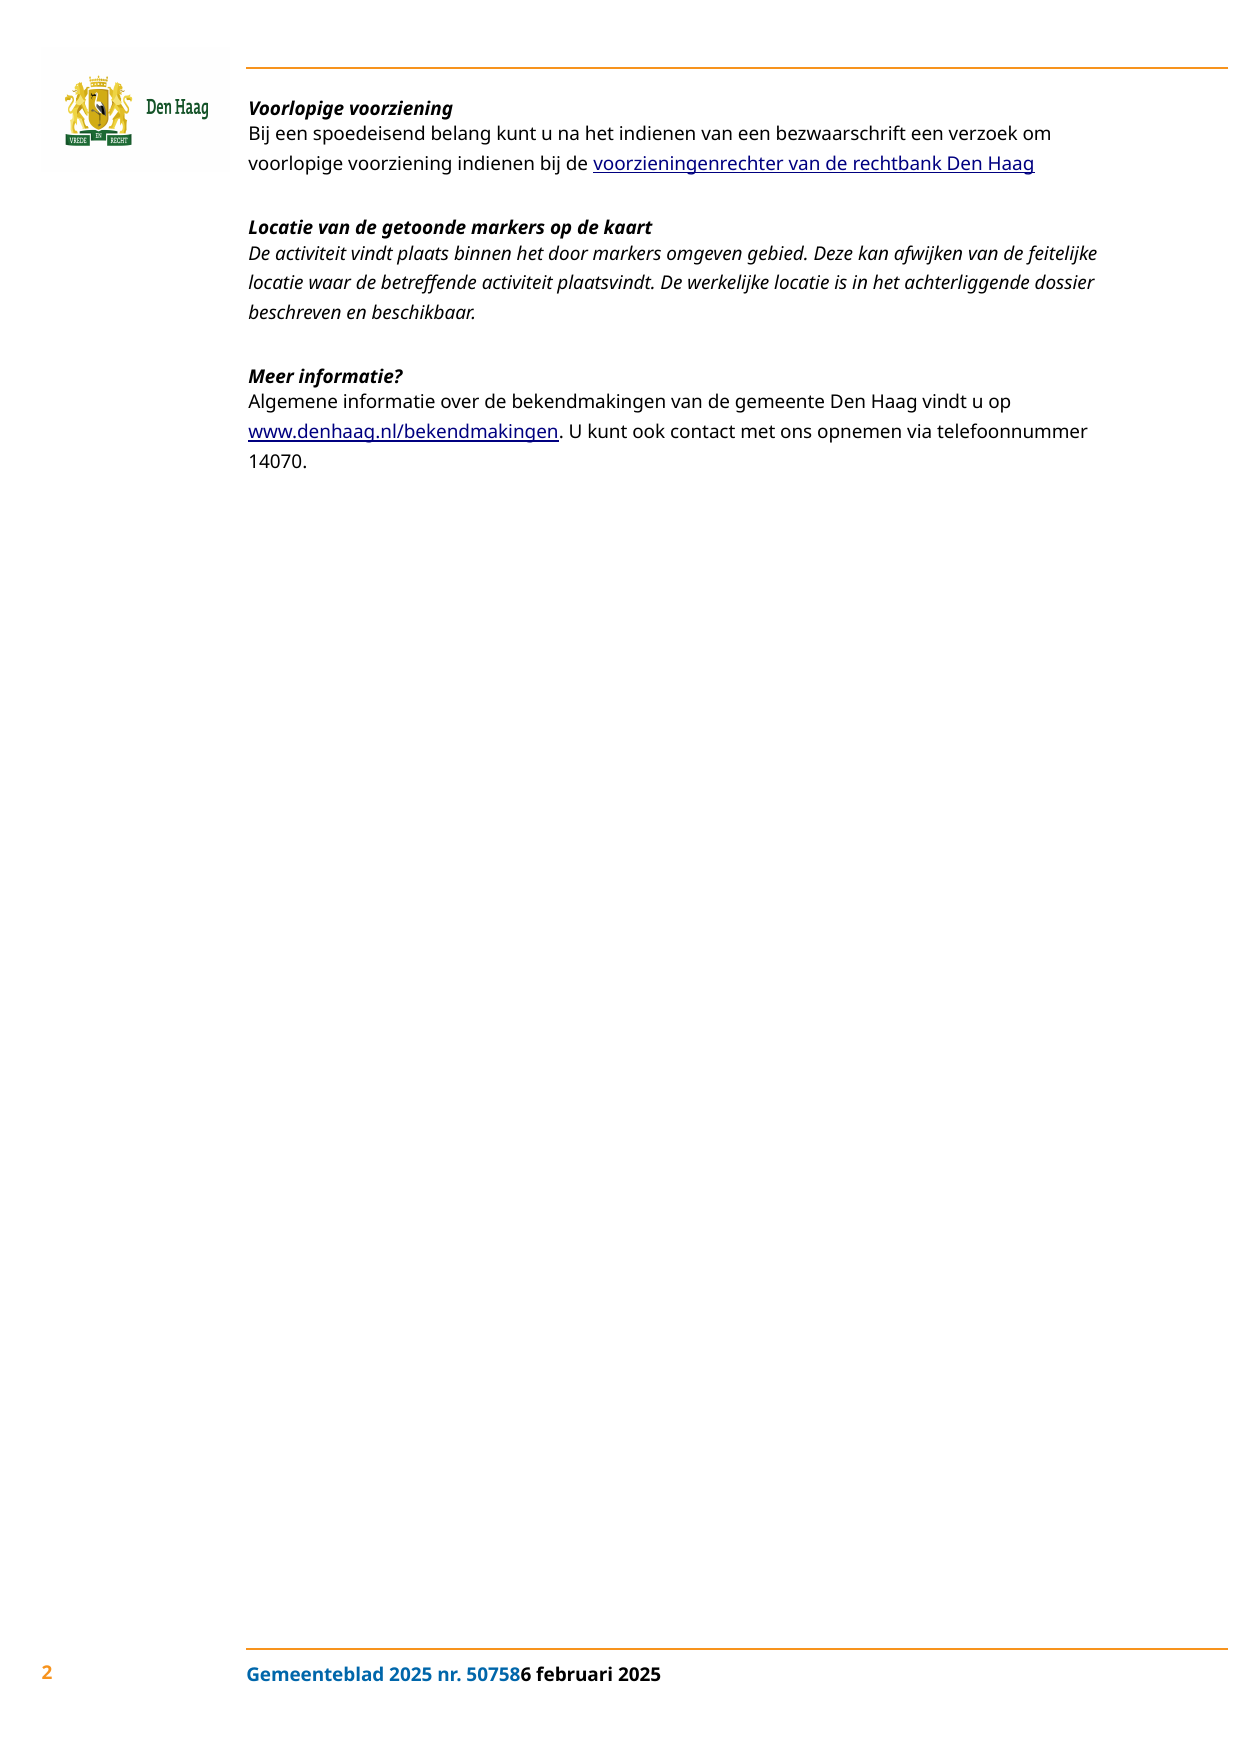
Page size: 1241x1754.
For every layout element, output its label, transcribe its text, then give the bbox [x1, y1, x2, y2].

text Algemene informatie over de bekendmakingen van de gemeente Den Haag vindt u op www.denhaag.nl/bekendmakingen. U kunt ook contact met ons opnemen via telefoonnummer 14070. [248, 389, 1152, 473]
text Meer informatie? [248, 363, 1152, 389]
text De activiteit vindt plaats binnen het door markers omgeven gebied. Deze kan afwijken van de feitelijke locatie waar de betreffende activiteit plaatsvindt. De werkelijke locatie is in het achterliggende dossier beschreven en beschikbaar. [248, 240, 1152, 325]
text Voorlopige voorziening [248, 95, 1152, 121]
text Bij een spoedeisend belang kunt u na het indienen van een bezwaarschrift een verzoek om voorlopige voorziening indienen bij de voorzieningenrechter van de rechtbank Den Haag [248, 121, 1152, 176]
text Locatie van de getoonde markers op de kaart [248, 214, 1152, 240]
picture [41, 47, 231, 172]
